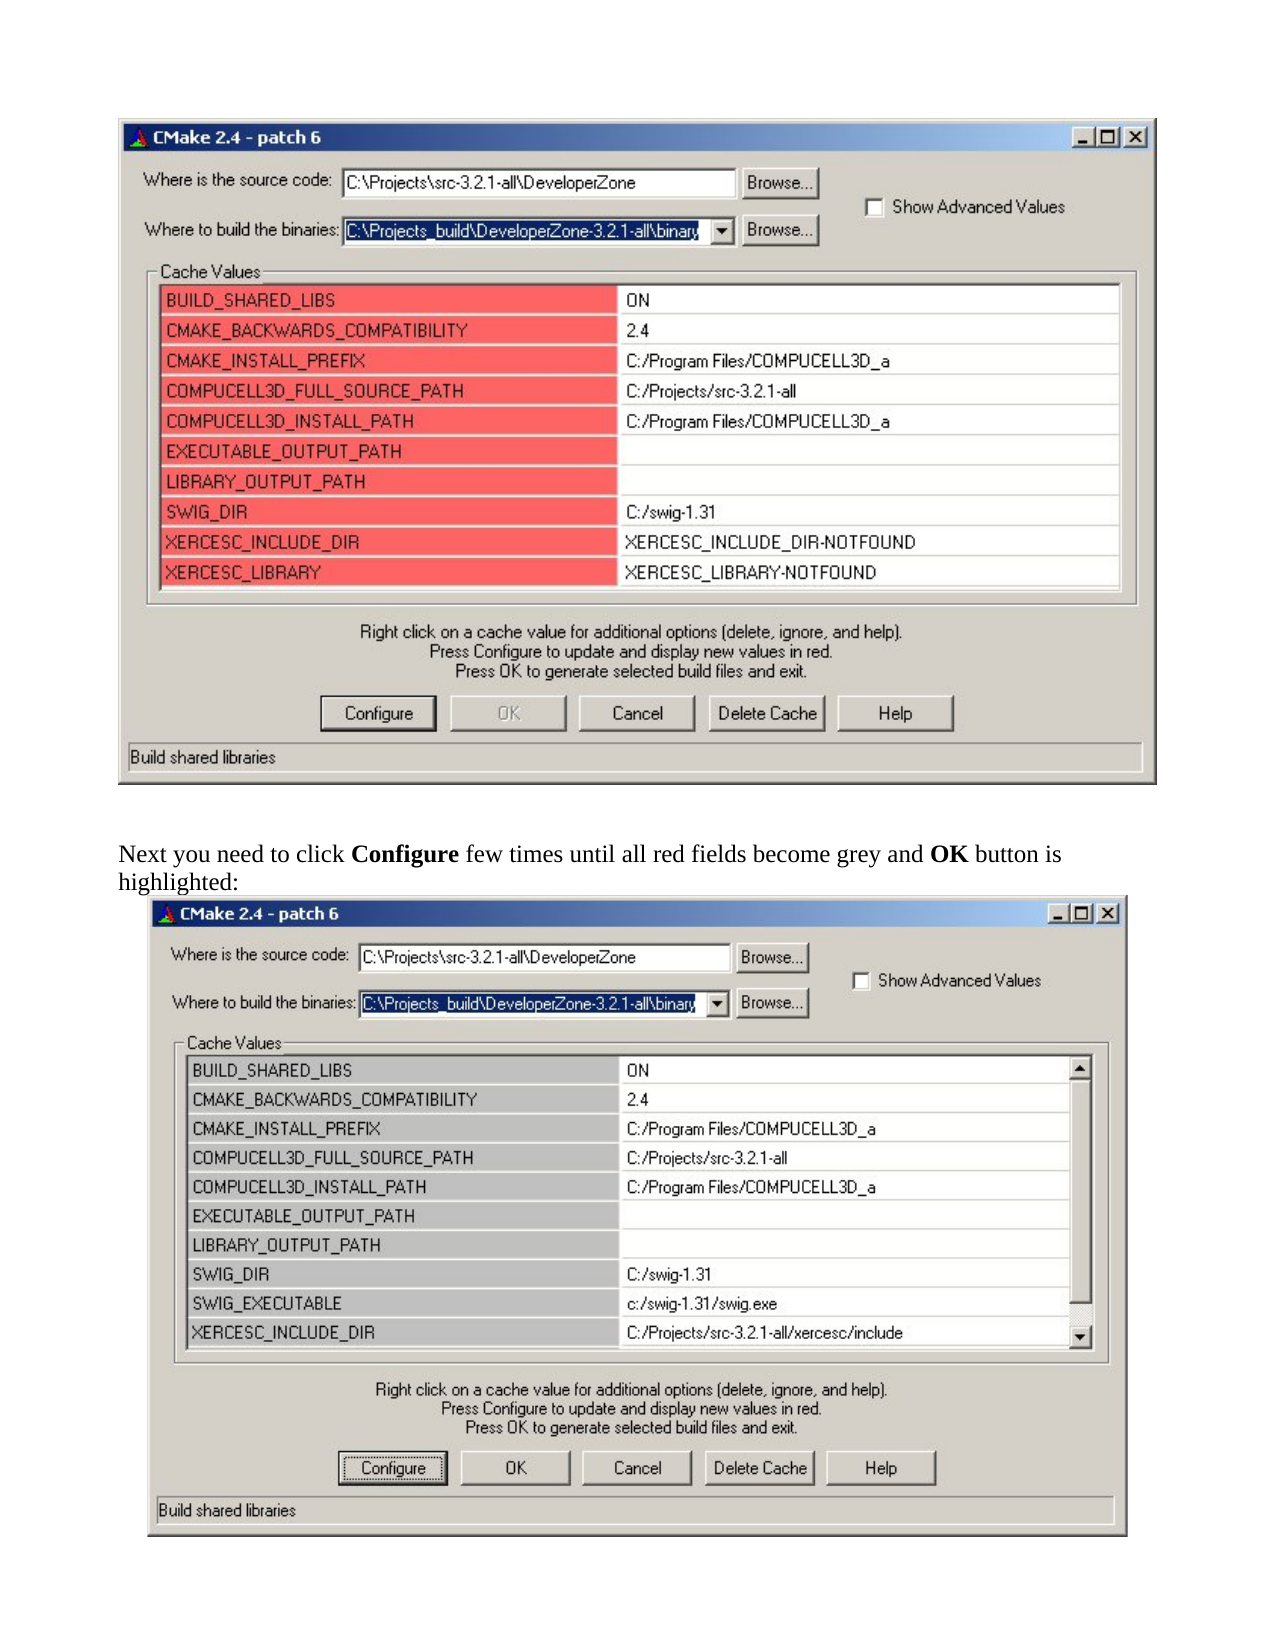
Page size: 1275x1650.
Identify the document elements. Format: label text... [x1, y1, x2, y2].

picture [118, 118, 1157, 785]
picture [147, 895, 1128, 1537]
text Next you need to click Configure few times until all red fields become grey and OK button is highlighted: [118, 840, 1157, 896]
